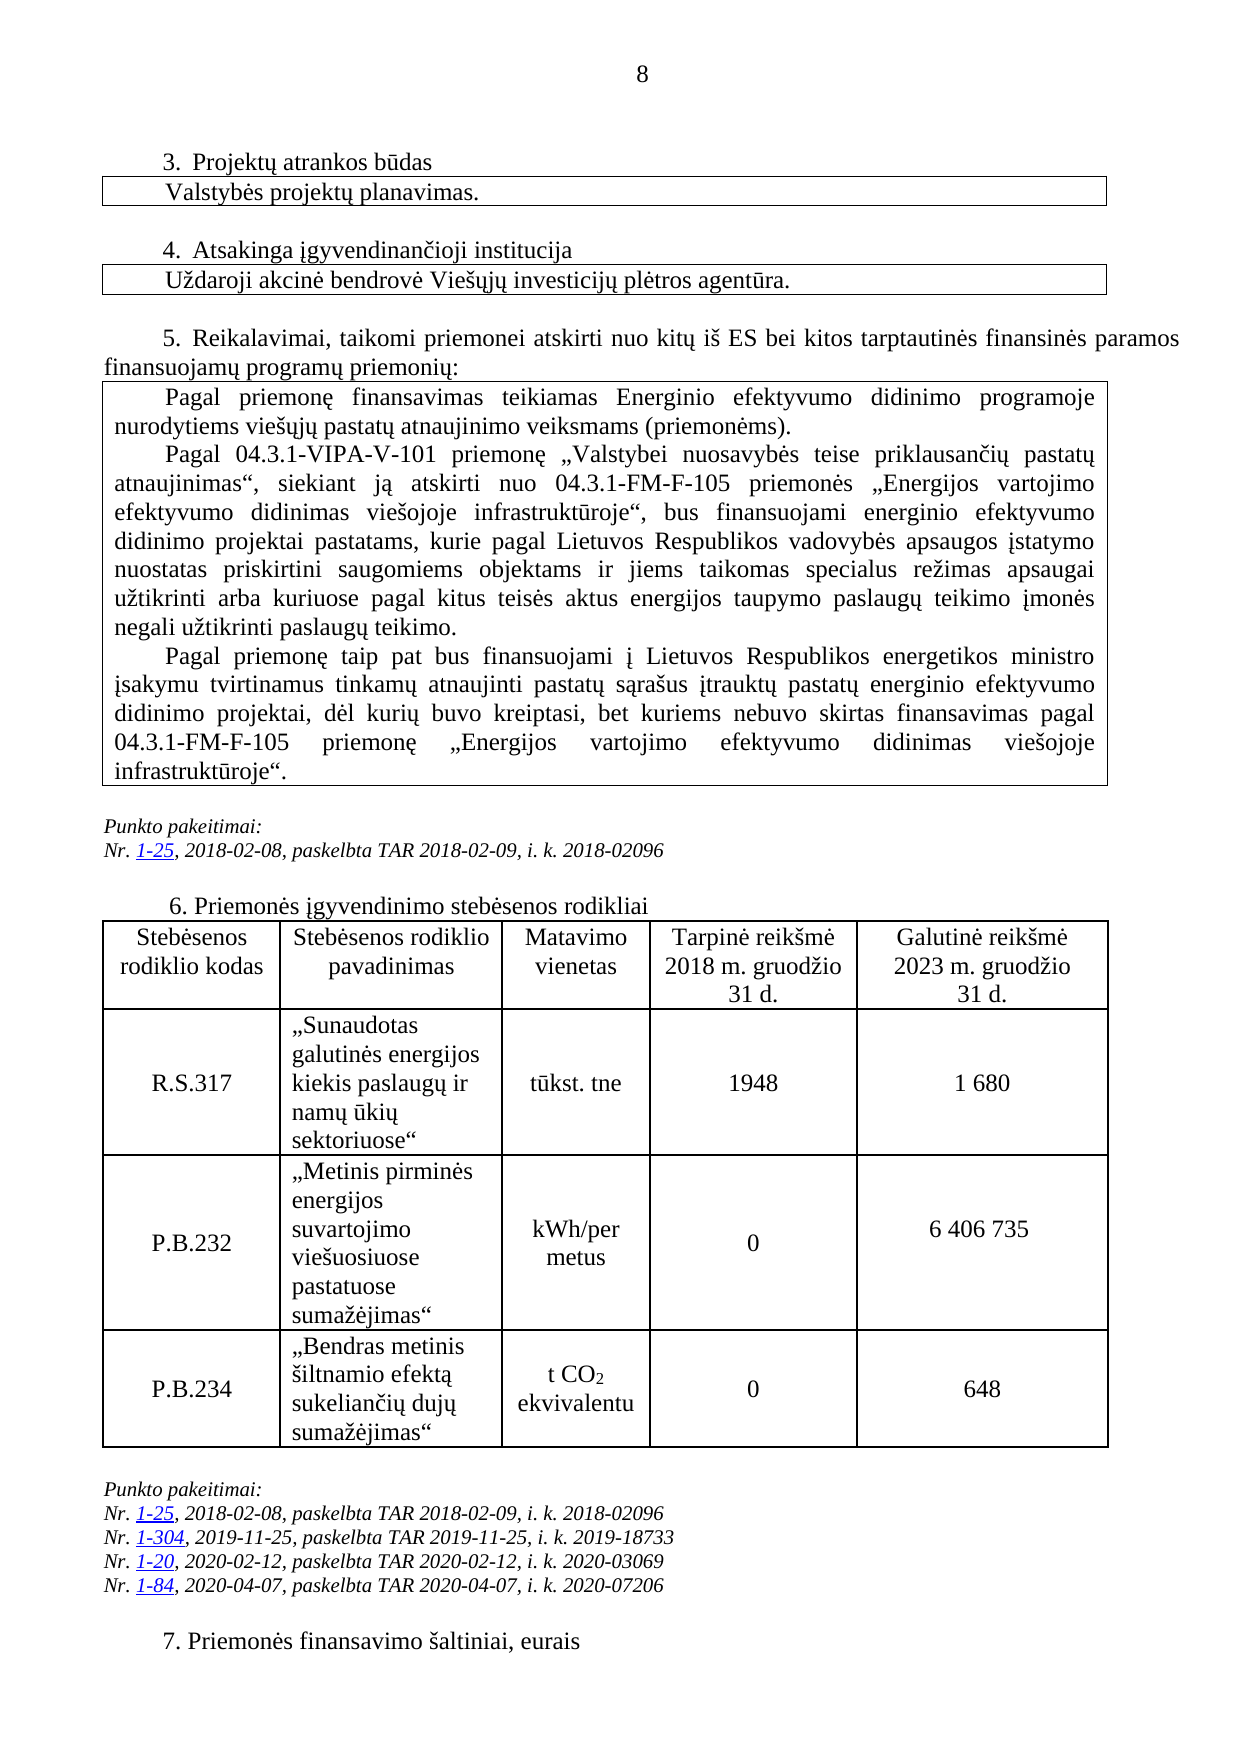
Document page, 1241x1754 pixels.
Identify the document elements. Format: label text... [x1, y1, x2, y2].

text 5. Reikalavimai, taikomi priemonei atskirti nuo kitų iš ES bei kitos tarptautinės finansinės paramos finansuojamų programų priemonių: [103, 323, 1181, 381]
table_header Tarpinė reikšmė 2018 m. gruodžio 31 d. [651, 922, 856, 1008]
text Nr. 1-25, 2018-02-08, paskelbta TAR 2018-02-09, i. k. 2018-02096 [103, 1501, 1181, 1525]
text Nr. 1-25, 2018-02-08, paskelbta TAR 2018-02-09, i. k. 2018-02096 [103, 838, 1181, 862]
table_cell t CO2 ekvivalentu [503, 1331, 649, 1446]
text 4. Atsakinga įgyvendinančioji institucija [103, 235, 1181, 264]
text 7. Priemonės finansavimo šaltiniai, eurais [103, 1626, 1181, 1654]
table_cell tūkst. tne [503, 1010, 649, 1154]
table_cell P.B.232 [104, 1156, 279, 1329]
text Nr. 1-20, 2020-02-12, paskelbta TAR 2020-02-12, i. k. 2020-03069 [103, 1549, 1181, 1573]
text Nr. 1-304, 2019-11-25, paskelbta TAR 2019-11-25, i. k. 2019-18733 [103, 1525, 1181, 1549]
table_cell „Metinis pirminės energijos suvartojimo viešuosiuose pastatuose sumažėjimas“ [281, 1156, 501, 1329]
text 3. Projektų atrankos būdas [103, 147, 1181, 176]
text Punkto pakeitimai: [103, 814, 1181, 838]
table_cell R.S.317 [104, 1010, 279, 1154]
table_cell 1948 [651, 1010, 856, 1154]
table_cell 0 [651, 1156, 856, 1329]
table_cell kWh/per metus [503, 1156, 649, 1329]
table_header Stebėsenos rodiklio pavadinimas [281, 922, 501, 1008]
table_cell „Bendras metinis šiltnamio efektą sukeliančių dujų sumažėjimas“ [281, 1331, 501, 1446]
text Nr. 1-84, 2020-04-07, paskelbta TAR 2020-04-07, i. k. 2020-07206 [103, 1573, 1181, 1597]
table_cell 648 [858, 1331, 1107, 1446]
table_header Galutinė reikšmė 2023 m. gruodžio 31 d. [858, 922, 1107, 1008]
table_cell P.B.234 [104, 1331, 279, 1446]
table_header Pagal priemonę finansavimas teikiamas Energinio efektyvumo didinimo programoje nurodytiems viešųjų pastatų atnaujinimo veiksmams (priemonėms). Pagal 04.3.1-VIPA-V-101 priemonę „Valstybei nuosavybės teise priklausančių pastatų atnaujinimas“, siekiant ją atskirti nuo 04.3.1-FM-F-105 priemonės „Energijos vartojimo efektyvumo didinimas viešojoje infrastruktūroje“, bus finansuojami energinio efektyvumo didinimo projektai pastatams, kurie pagal Lietuvos Respublikos vadovybės apsaugos įstatymo nuostatas priskirtini saugomiems objektams ir jiems taikomas specialus režimas apsaugai užtikrinti arba kuriuose pagal kitus teisės aktus energijos taupymo paslaugų teikimo įmonės negali užtikrinti paslaugų teikimo. Pagal priemonę taip pat bus finansuojami į Lietuvos Respublikos energetikos ministro įsakymu tvirtinamus tinkamų atnaujinti pastatų sąrašus įtrauktų pastatų energinio efektyvumo didinimo projektai, dėl kurių buvo kreiptasi, bet kuriems nebuvo skirtas finansavimas pagal 04.3.1-FM-F-105 priemonę „Energijos vartojimo efektyvumo didinimas viešojoje infrastruktūroje“. [103, 382, 1107, 784]
table_cell „Sunaudotas galutinės energijos kiekis paslaugų ir namų ūkių sektoriuose“ [281, 1010, 501, 1154]
table_header Valstybės projektų planavimas. [103, 177, 1106, 205]
table_cell 6 406 735 [858, 1156, 1107, 1329]
table_cell 0 [651, 1331, 856, 1446]
text 6. Priemonės įgyvendinimo stebėsenos rodikliai [169, 891, 1181, 920]
text Punkto pakeitimai: [103, 1477, 1181, 1501]
table_header Matavimo vienetas [503, 922, 649, 1008]
table_header Uždaroji akcinė bendrovė Viešųjų investicijų plėtros agentūra. [103, 265, 1106, 294]
table_cell 1 680 [858, 1010, 1107, 1154]
table_header Stebėsenos rodiklio kodas [104, 922, 279, 1008]
